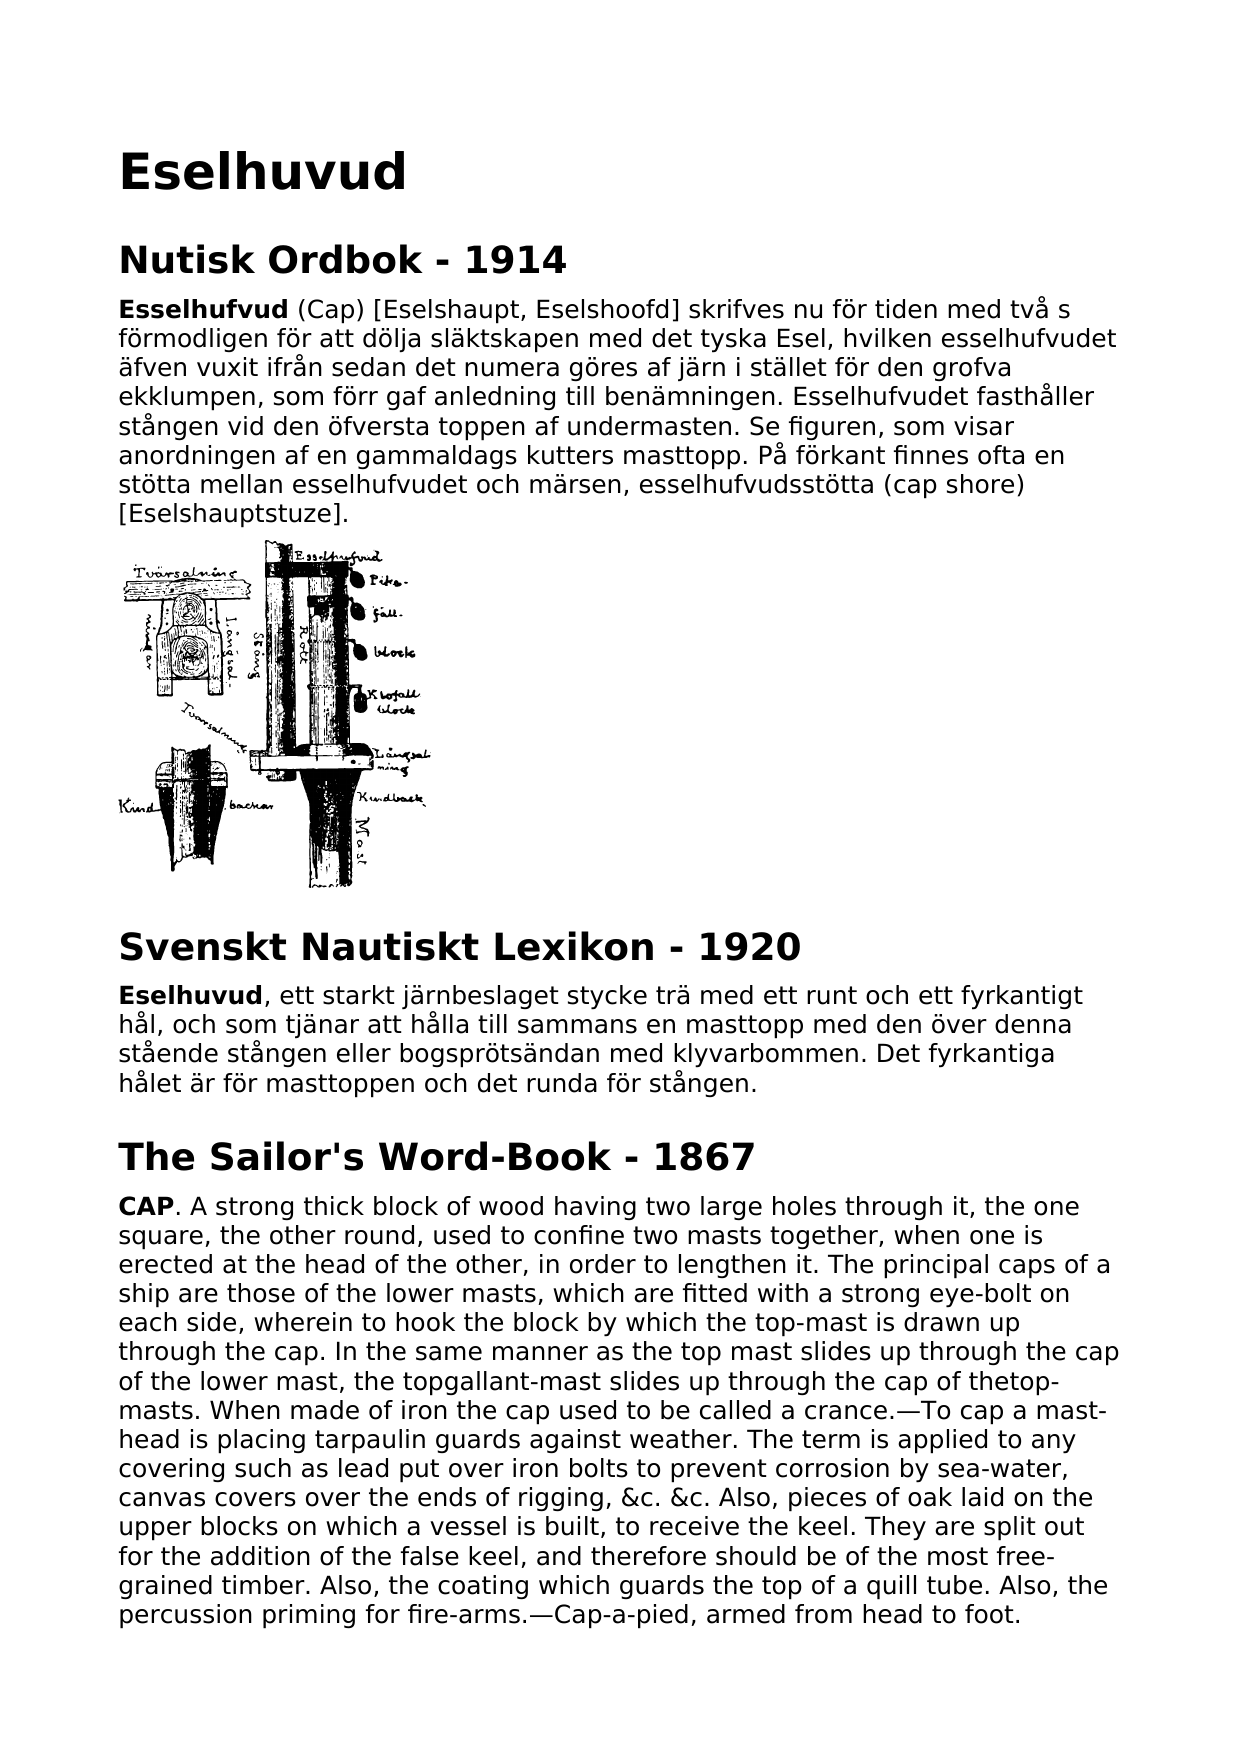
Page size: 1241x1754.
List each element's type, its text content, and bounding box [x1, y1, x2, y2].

text Esselhufvud (Cap) [Eselshaupt, Eselshoofd] skrifves nu för tiden med två s förmodligen för att dölja släktskapen med det tyska Esel, hvilken esselhufvudet äfven vuxit ifrån sedan det numera göres af järn i stället för den grofva ekklumpen, som förr gaf anledning till benämningen. Esselhufvudet fasthåller stången vid den öfversta toppen af undermasten. Se figuren, som visar anordningen af en gammaldags kutters masttopp. På förkant finnes ofta en stötta mellan esselhufvudet och märsen, esselhufvudsstötta (cap shore) [Eselshauptstuze]. [118, 295, 1122, 528]
subtitle Nutisk Ordbok - 1914 [118, 239, 1122, 282]
picture [118, 540, 431, 888]
subtitle Svenskt Nautiskt Lexikon - 1920 [118, 925, 1122, 969]
subtitle Eselhuvud [118, 143, 1122, 201]
text Eselhuvud, ett starkt järnbeslaget stycke trä med ett runt och ett fyrkantigt hål, och som tjänar att hålla till sammans en masttopp med den över denna stående stången eller bogsprötsändan med klyvarbommen. Det fyrkantiga hålet är för masttoppen och det runda för stången. [118, 981, 1122, 1098]
subtitle The Sailor's Word-Book - 1867 [118, 1136, 1122, 1179]
text CAP. A strong thick block of wood having two large holes through it, the one square, the other round, used to confine two masts together, when one is erected at the head of the other, in order to lengthen it. The principal caps of a ship are those of the lower masts, which are fitted with a strong eye-bolt on each side, wherein to hook the block by which the top-mast is drawn up through the cap. In the same manner as the top mast slides up through the cap of the lower mast, the topgallant-mast slides up through the cap of thetop-masts. When made of iron the cap used to be called a crance.—To cap a mast-head is placing tarpaulin guards against weather. The term is applied to any covering such as lead put over iron bolts to prevent corrosion by sea-water, canvas covers over the ends of rigging, &c. &c. Also, pieces of oak laid on the upper blocks on which a vessel is built, to receive the keel. They are split out for the addition of the false keel, and therefore should be of the most free-grained timber. Also, the coating which guards the top of a quill tube. Also, the percussion priming for fire-arms.—Cap-a-pied, armed from head to foot. [118, 1192, 1122, 1629]
